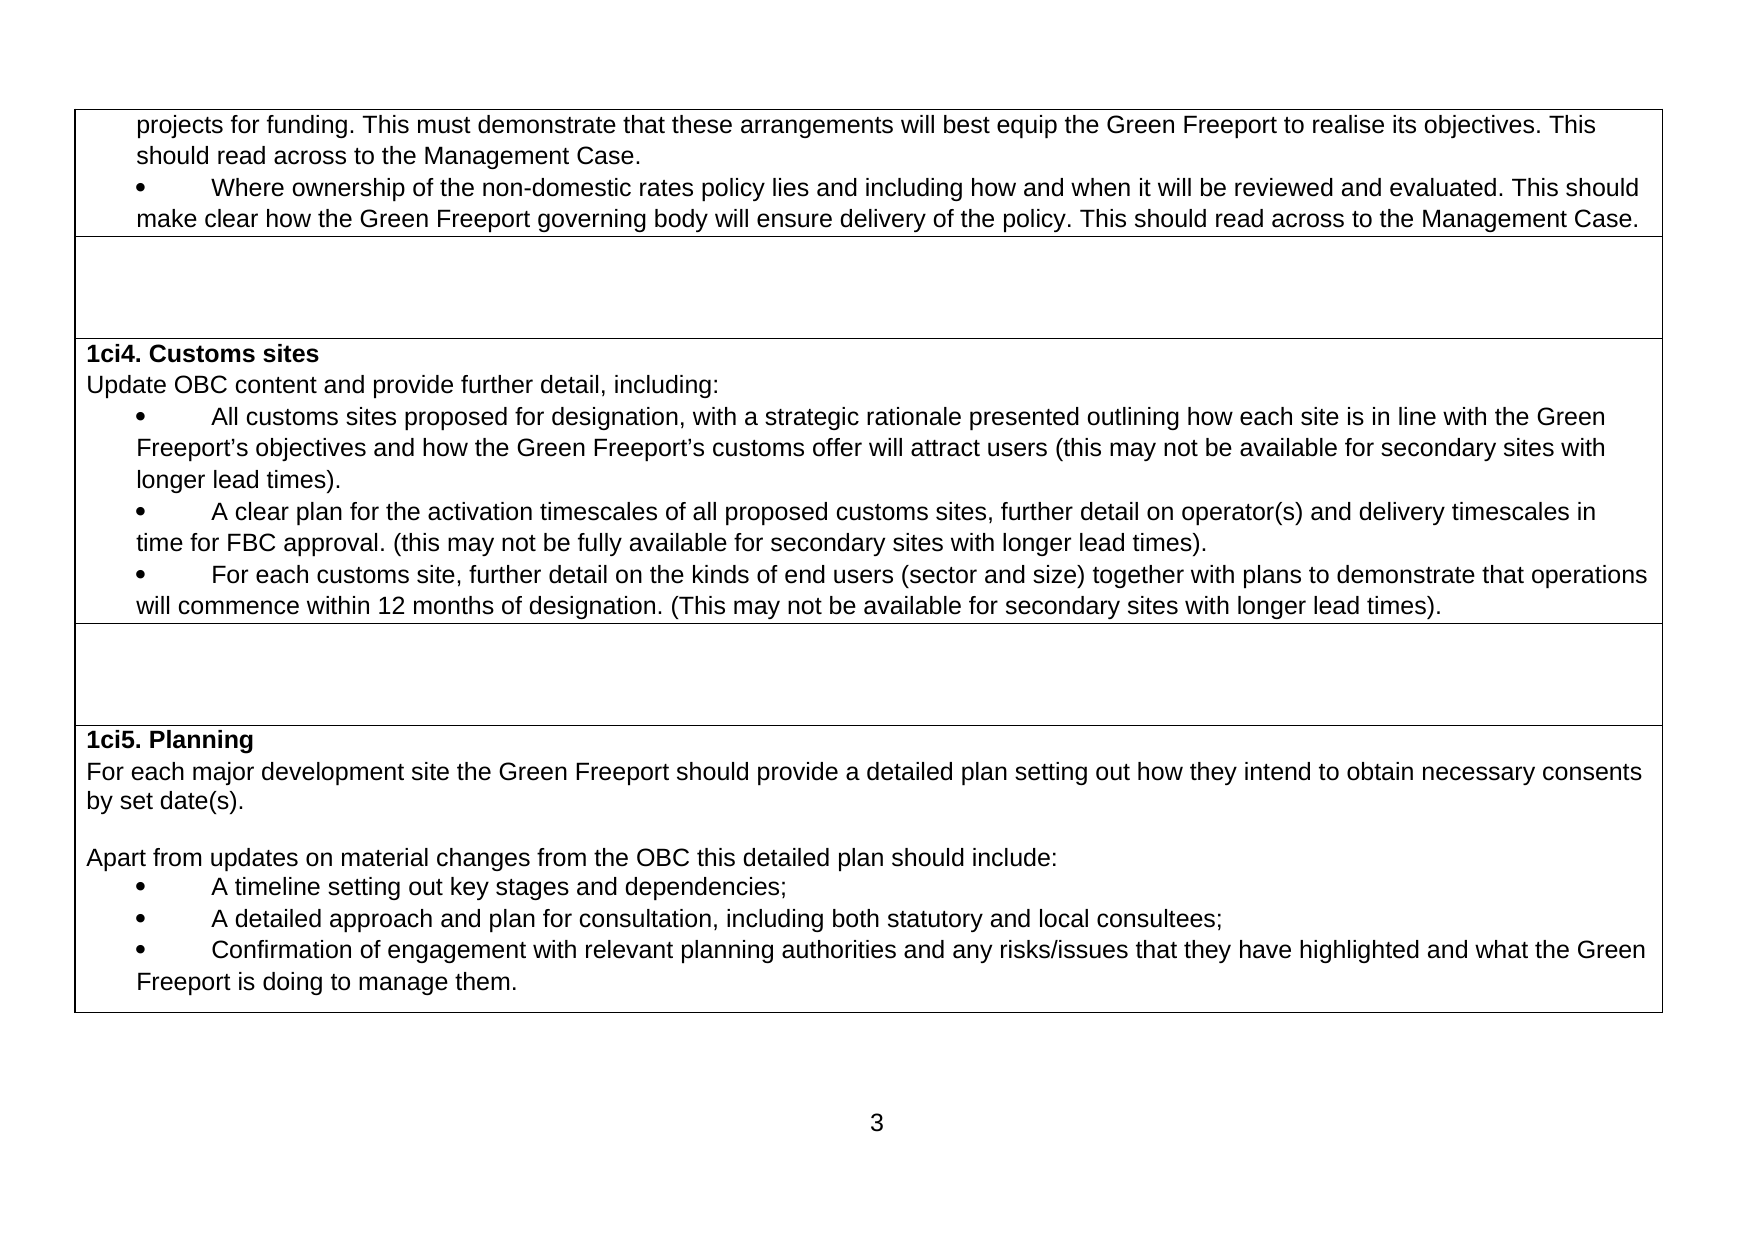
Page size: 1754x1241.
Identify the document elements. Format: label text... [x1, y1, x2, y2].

table_cell 1ci4. Customs sites Update OBC content and provide further detail, including: All customs sites proposed for designation, with a strategic rationale presented outlining how each site is in line with the Green Freeport’s objectives and how the Green Freeport’s customs offer will attract users (this may not be available for secondary sites with longer lead times). A clear plan for the activation timescales of all proposed customs sites, further detail on operator(s) and delivery timescales in time for FBC approval. (this may not be fully available for secondary sites with longer lead times). For each customs site, further detail on the kinds of end users (sector and size) together with plans to demonstrate that operations will commence within 12 months of designation. (This may not be available for secondary sites with longer lead times). [76, 339, 1662, 623]
table_cell projects for funding. This must demonstrate that these arrangements will best equip the Green Freeport to realise its objectives. This should read across to the Management Case. Where ownership of the non-domestic rates policy lies and including how and when it will be reviewed and evaluated. This should make clear how the Green Freeport governing body will ensure delivery of the policy. This should read across to the Management Case. [76, 110, 1662, 236]
table_cell [76, 237, 1662, 337]
table_cell 1ci5. Planning For each major development site the Green Freeport should provide a detailed plan setting out how they intend to obtain necessary consents by set date(s). Apart from updates on material changes from the OBC this detailed plan should include: A timeline setting out key stages and dependencies; A detailed approach and plan for consultation, including both statutory and local consultees; Confirmation of engagement with relevant planning authorities and any risks/issues that they have highlighted and what the Green Freeport is doing to manage them. [76, 726, 1662, 1012]
table_cell [76, 624, 1662, 724]
